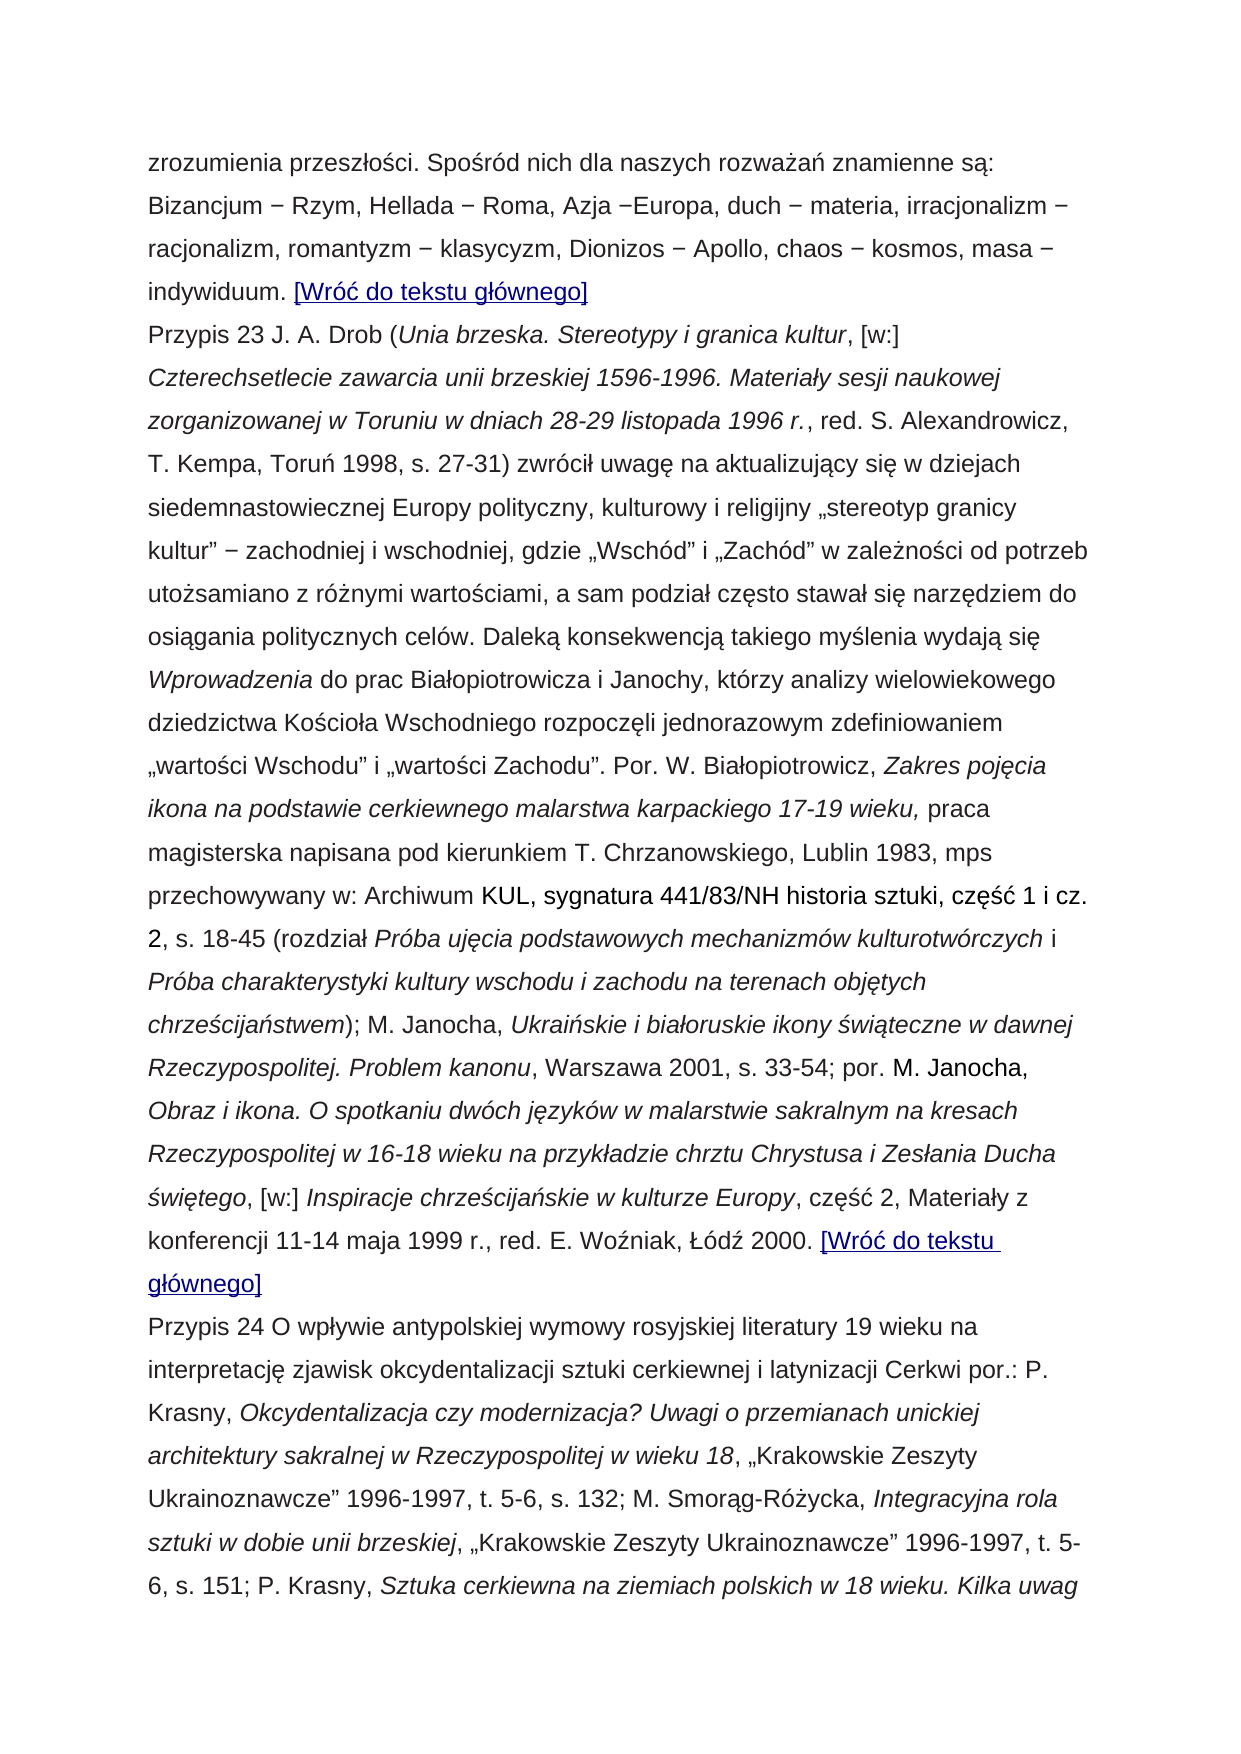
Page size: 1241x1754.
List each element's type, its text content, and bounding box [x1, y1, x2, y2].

text Przypis 24 O wpływie antypolskiej wymowy rosyjskiej literatury 19 wieku na interpreta­cję zjawisk okcydentalizacji sztuki cerkiewnej i latynizacji Cerkwi por.: P. Krasny, Okcydentalizacja czy modernizacja? Uwagi o przemianach unickiej architektury sakral­nej w Rzeczypospolitej w wieku 18, „Krakowskie Zeszyty Ukrainoznawcze” 1996-­1997, t. 5-6, s. 132; M. Smorąg-Różycka, Integracyjna rola sztuki w dobie unii brze­skiej, „Krakowskie Zeszyty Ukrainoznawcze” 1996-1997, t. 5-6, s. 151; P. Krasny, Sztuka cerkiewna na ziemiach polskich w 18 wieku. Kilka uwag [148, 1312, 1093, 1599]
text Przypis 23 J. A. Drob (Unia brzeska. Stereotypy i granica kultur, [w:] Czterechsetlecie zawar­cia unii brzeskiej 1596-1996. Materiały sesji naukowej zorganizowanej w Toruniu w dniach 28-29 listopada 1996 r., red. S. Alexandrowicz, T. Kempa, Toruń 1998, s. 27-31) zwrócił uwagę na aktualizujący się w dziejach siedemnastowiecznej Europy polityczny, kulturowy i religijny „stereotyp granicy kultur” − zachodniej i wschodniej, gdzie „Wschód” i „Zachód” w zależności od potrzeb utożsamiano z róż­nymi wartościami, a sam podział często stawał się narzędziem do osiągania politycz­nych celów. Daleką konsekwencją takiego myślenia wydają się Wprowadzenia do prac Białopiotrowicza i Janochy, którzy analizy wielowiekowego dziedzictwa Kościoła Wschodniego rozpoczęli jednorazowym zdefiniowaniem „wartości Wschodu” i „warto­ści Zachodu”. Por. W. Białopiotrowicz, Zakres pojęcia ikona na podstawie cerkiewnego malar­stwa karpackiego 17-19 wieku, praca magisterska napisana pod kierunkiem T. Chrzanowskiego, Lublin 1983, mps przechowywany w: Archiwum KUL, sygnatura 441/83/NH historia sztuki, część 1 i cz. 2, s. 18-45 (rozdział Próba ujęcia podstawowych mechanizmów kulturotwórczych i Próba charakterystyki kultury wschodu i zachodu na terenach objętych chrześcijaństwem); M. Janocha, Ukraińskie i białoruskie ikony świąteczne w dawnej Rzeczypospolitej. Problem kanonu, Warszawa 2001, s. 33-54; por. M. Janocha, Obraz i ikona. O spotkaniu dwóch języków w malarstwie sakralnym na kresach Rzeczypospolitej w 16-18 wie­ku na przykładzie chrztu Chrystusa i Zesłania Ducha świętego, [w:] Inspiracje chrześcijańskie w kulturze Europy, część 2, Materiały z konferencji 11-14 maja 1999 r., red. E. Woźniak, Łódź 2000. [Wróć do tekstu głównego] [148, 320, 1093, 1298]
text zrozumienia przeszłości. Spośród nich dla naszych rozważań znamienne są: Bizancjum − Rzym, Hellada − Roma, Azja −Europa, duch − materia, irracjonalizm − racjonalizm, romantyzm − klasycyzm, Dionizos − Apollo, chaos − kosmos, masa − indywiduum. [Wróć do tekstu głównego] [148, 148, 1093, 306]
